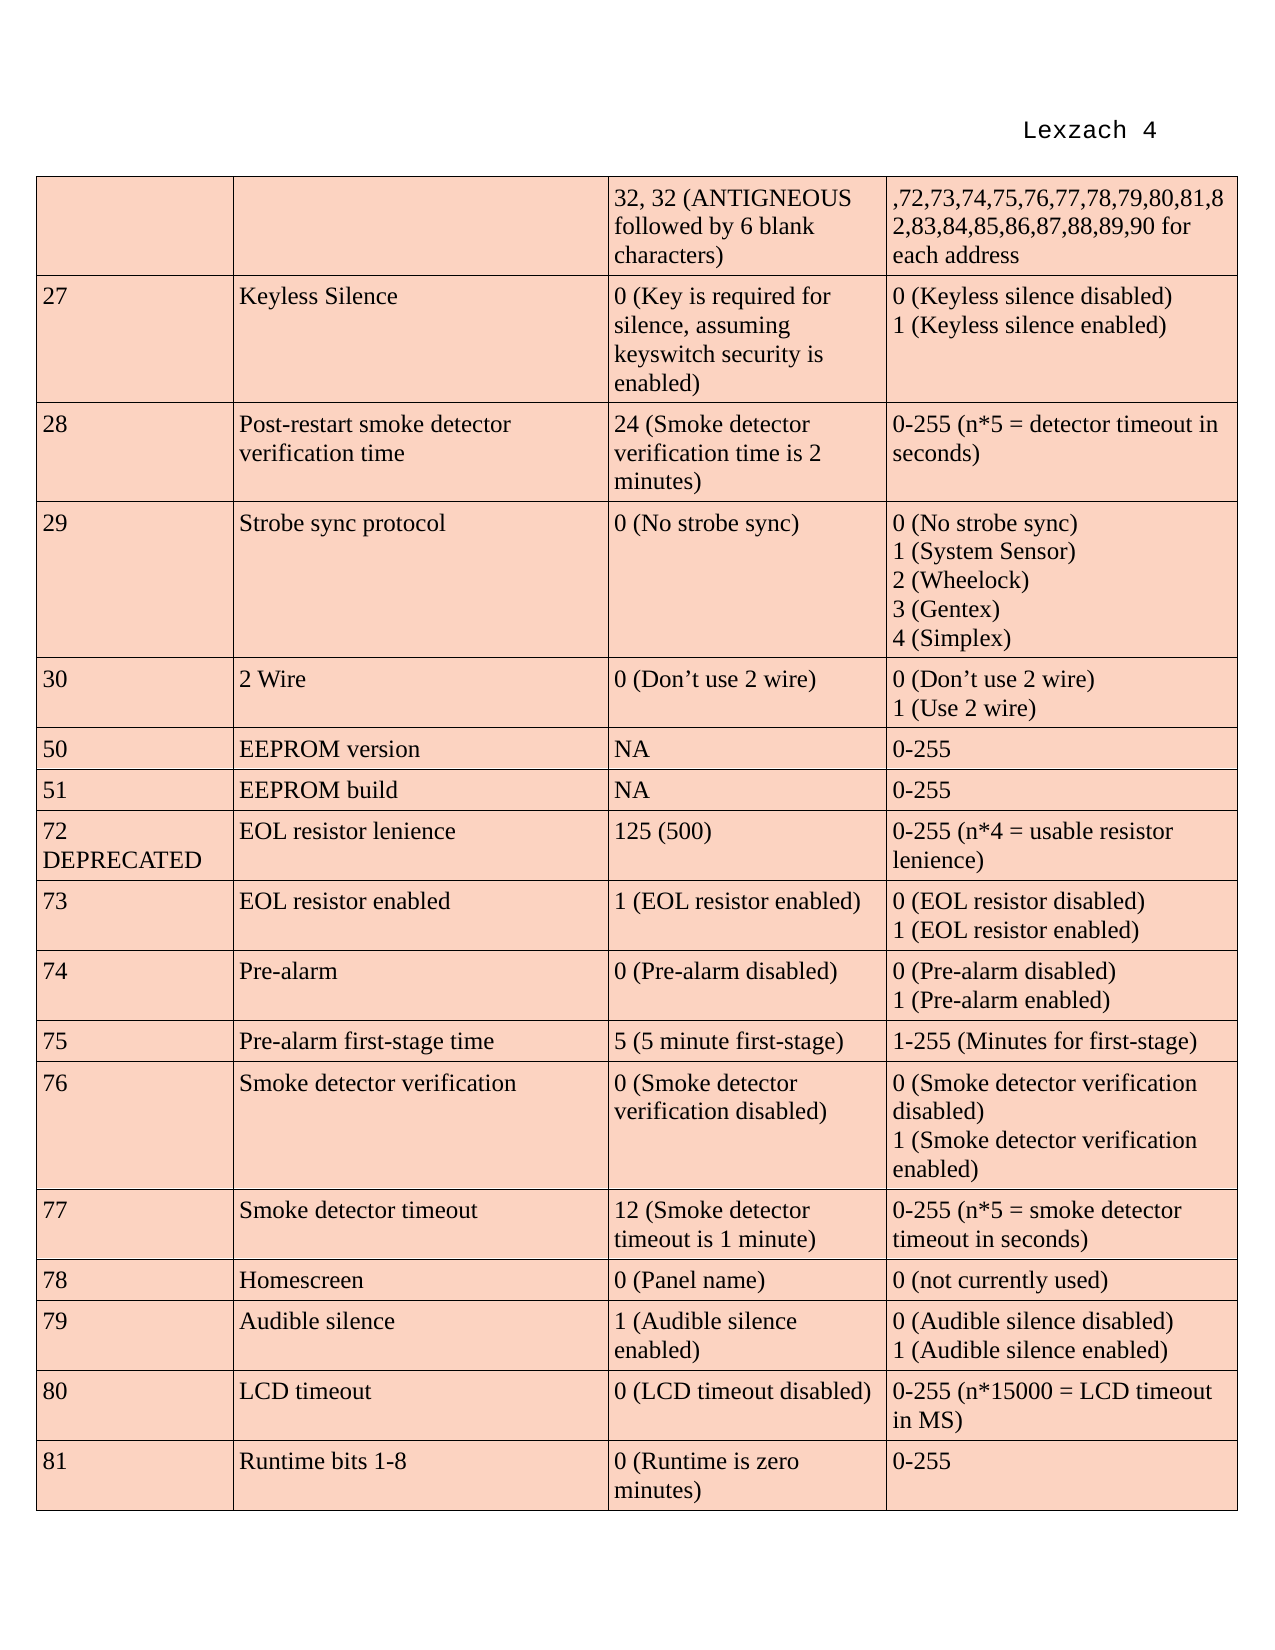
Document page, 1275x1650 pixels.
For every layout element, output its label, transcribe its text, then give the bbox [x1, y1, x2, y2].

table_cell Homescreen [234, 1260, 608, 1300]
table_cell 0 (Key is required for silence, assuming keyswitch security is enabled) [609, 276, 886, 402]
table_cell 0-255 (n*4 = usable resistor lenience) [887, 811, 1237, 880]
table_cell 5 (5 minute first-stage) [609, 1021, 886, 1061]
table_cell 81 [37, 1441, 233, 1510]
table_cell 0 (Don’t use 2 wire) 1 (Use 2 wire) [887, 658, 1237, 727]
table_cell 0-255 [887, 728, 1237, 768]
table_cell 1 (Audible silence enabled) [609, 1301, 886, 1370]
table_cell Runtime bits 1-8 [234, 1441, 608, 1510]
table_cell 0-255 [887, 770, 1237, 810]
table_cell Keyless Silence [234, 276, 608, 402]
table_cell 0 (Keyless silence disabled) 1 (Keyless silence enabled) [887, 276, 1237, 402]
table_cell 0 (Don’t use 2 wire) [609, 658, 886, 727]
table_cell 29 [37, 502, 233, 657]
table_cell 74 [37, 951, 233, 1020]
table_cell EOL resistor lenience [234, 811, 608, 880]
table_cell 79 [37, 1301, 233, 1370]
table_cell Pre-alarm [234, 951, 608, 1020]
table_cell 0-255 [887, 1441, 1237, 1510]
table_cell 0 (Pre-alarm disabled) 1 (Pre-alarm enabled) [887, 951, 1237, 1020]
table_cell 0 (No strobe sync) [609, 502, 886, 657]
table_cell 78 [37, 1260, 233, 1300]
table_cell 0 (Pre-alarm disabled) [609, 951, 886, 1020]
table_cell 73 [37, 881, 233, 950]
table_cell 1-255 (Minutes for first-stage) [887, 1021, 1237, 1061]
table_cell Smoke detector verification [234, 1062, 608, 1188]
table_cell [37, 177, 233, 275]
table_cell 75 [37, 1021, 233, 1061]
table_cell 0-255 (n*5 = detector timeout in seconds) [887, 403, 1237, 501]
table_cell Pre-alarm first-stage time [234, 1021, 608, 1061]
table_cell 0 (Runtime is zero minutes) [609, 1441, 886, 1510]
table_cell 0 (No strobe sync) 1 (System Sensor) 2 (Wheelock) 3 (Gentex) 4 (Simplex) [887, 502, 1237, 657]
table_cell LCD timeout [234, 1371, 608, 1440]
table_cell 0 (Smoke detector verification disabled) [609, 1062, 886, 1188]
table_cell [234, 177, 608, 275]
table_cell EEPROM build [234, 770, 608, 810]
table_cell Strobe sync protocol [234, 502, 608, 657]
table_cell 0 (Audible silence disabled) 1 (Audible silence enabled) [887, 1301, 1237, 1370]
table_cell 28 [37, 403, 233, 501]
table_cell 125 (500) [609, 811, 886, 880]
table_cell 27 [37, 276, 233, 402]
table_cell 80 [37, 1371, 233, 1440]
table_cell Smoke detector timeout [234, 1190, 608, 1258]
table_cell 76 [37, 1062, 233, 1188]
table_cell EEPROM version [234, 728, 608, 768]
table_cell 0-255 (n*5 = smoke detector timeout in seconds) [887, 1190, 1237, 1258]
table_cell ,72,73,74,75,76,77,78,79,80,81,82,83,84,85,86,87,88,89,90 for each address [887, 177, 1237, 275]
table_cell 51 [37, 770, 233, 810]
table_cell 0 (EOL resistor disabled) 1 (EOL resistor enabled) [887, 881, 1237, 950]
table_cell 0 (LCD timeout disabled) [609, 1371, 886, 1440]
table_cell Audible silence [234, 1301, 608, 1370]
table_cell 0-255 (n*15000 = LCD timeout in MS) [887, 1371, 1237, 1440]
table_cell NA [609, 728, 886, 768]
table_cell NA [609, 770, 886, 810]
table_cell 72 DEPRECATED [37, 811, 233, 880]
table_cell 30 [37, 658, 233, 727]
table_cell EOL resistor enabled [234, 881, 608, 950]
table_cell 77 [37, 1190, 233, 1258]
table_cell 2 Wire [234, 658, 608, 727]
table_cell 32, 32 (ANTIGNEOUS followed by 6 blank characters) [609, 177, 886, 275]
table_cell 24 (Smoke detector verification time is 2 minutes) [609, 403, 886, 501]
table_cell 50 [37, 728, 233, 768]
table_cell 0 (Panel name) [609, 1260, 886, 1300]
table_cell 0 (not currently used) [887, 1260, 1237, 1300]
table_cell 0 (Smoke detector verification disabled) 1 (Smoke detector verification enabled) [887, 1062, 1237, 1188]
table_cell 12 (Smoke detector timeout is 1 minute) [609, 1190, 886, 1258]
table_cell 1 (EOL resistor enabled) [609, 881, 886, 950]
table_cell Post-restart smoke detector verification time [234, 403, 608, 501]
